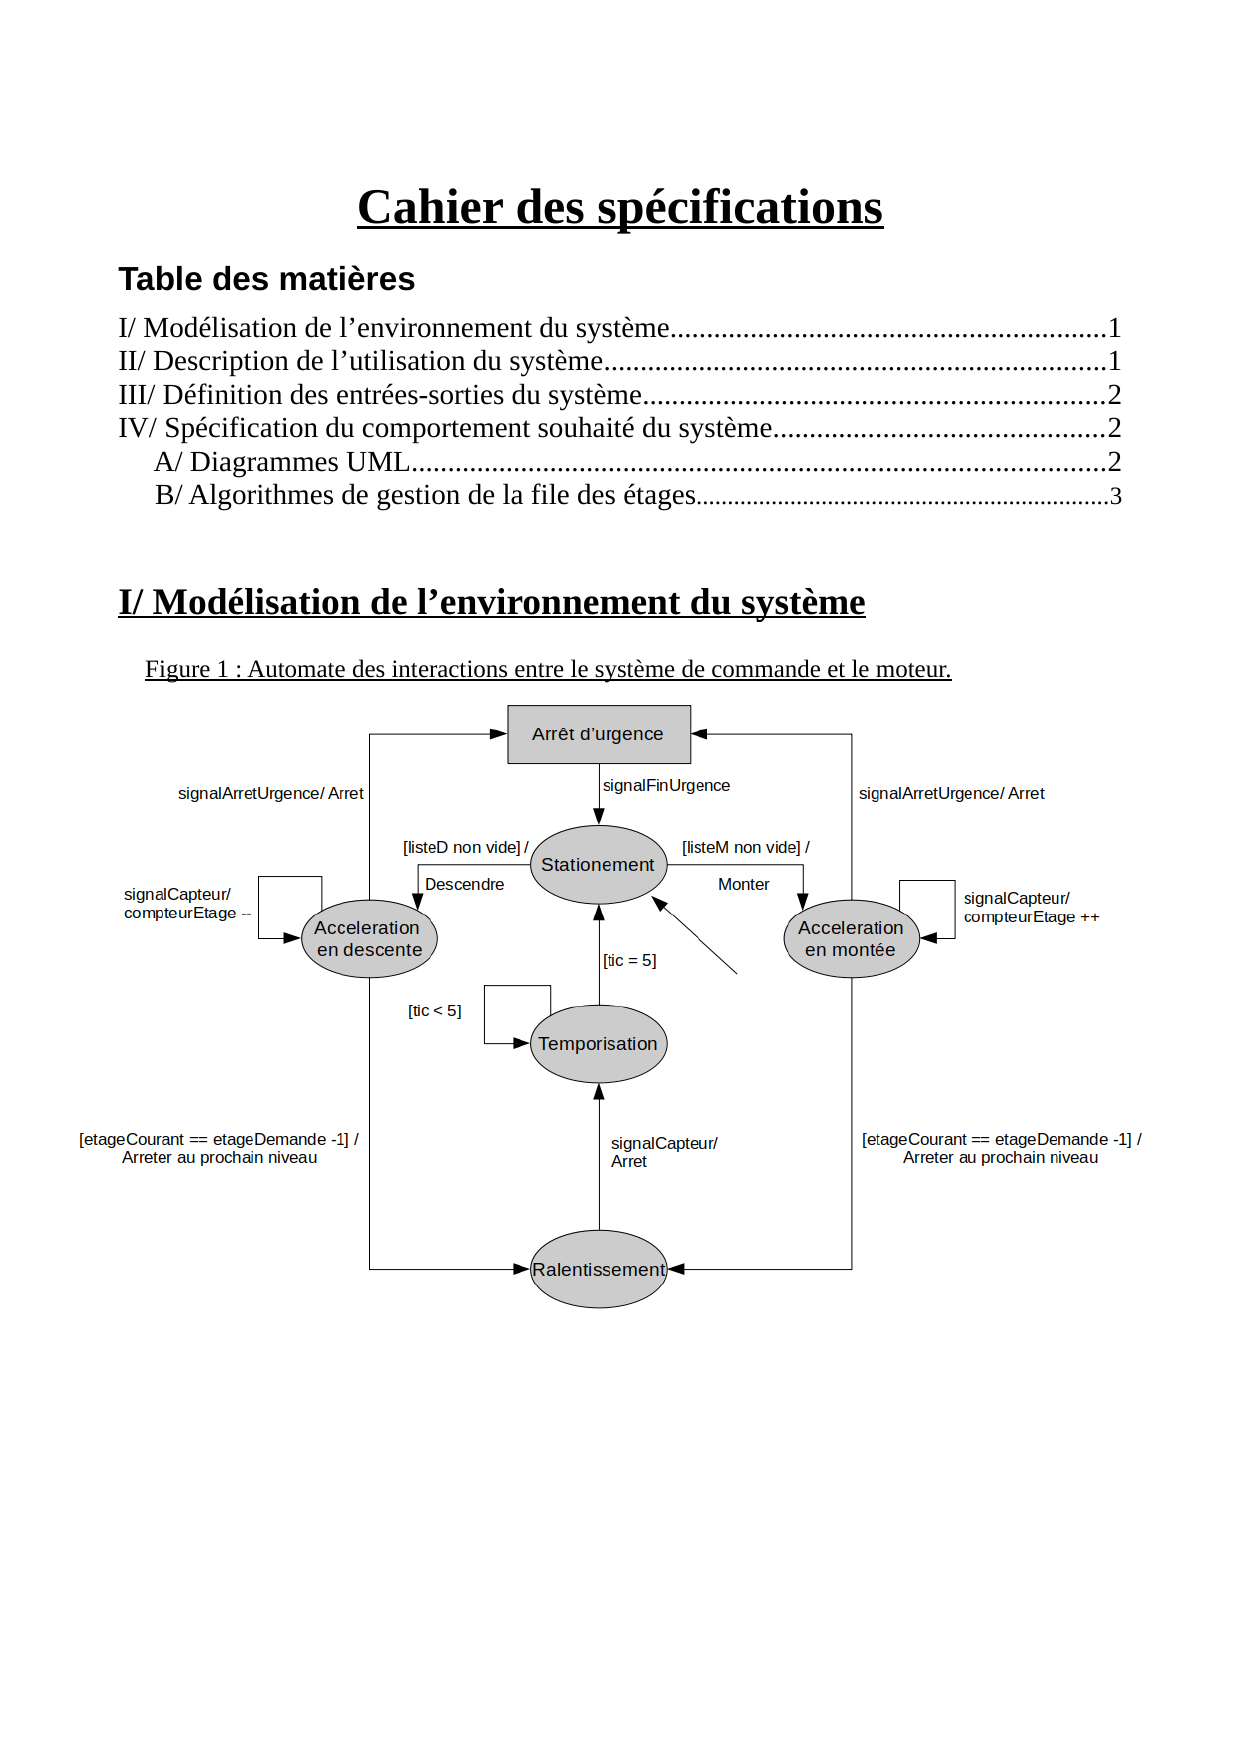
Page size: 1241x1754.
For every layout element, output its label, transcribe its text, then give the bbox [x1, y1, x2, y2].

text IV/ Spécification du comportement souhaité du système 2 [118, 410, 1122, 444]
text III/ Définition des entrées-sorties du système 2 [118, 377, 1122, 410]
text A/ Diagrammes UML 2 [148, 444, 1122, 477]
text I/ Modélisation de l’environnement du système 1 [118, 310, 1122, 343]
subtitle I/ Modélisation de l’environnement du système [118, 579, 1122, 622]
text Cahier des spécifications [118, 176, 1122, 234]
text B/ Algorithmes de gestion de la file des étages 3 [148, 477, 1122, 511]
text II/ Description de l’utilisation du système 1 [118, 343, 1122, 377]
picture [73, 685, 1145, 1328]
subtitle Table des matières [118, 259, 1122, 297]
